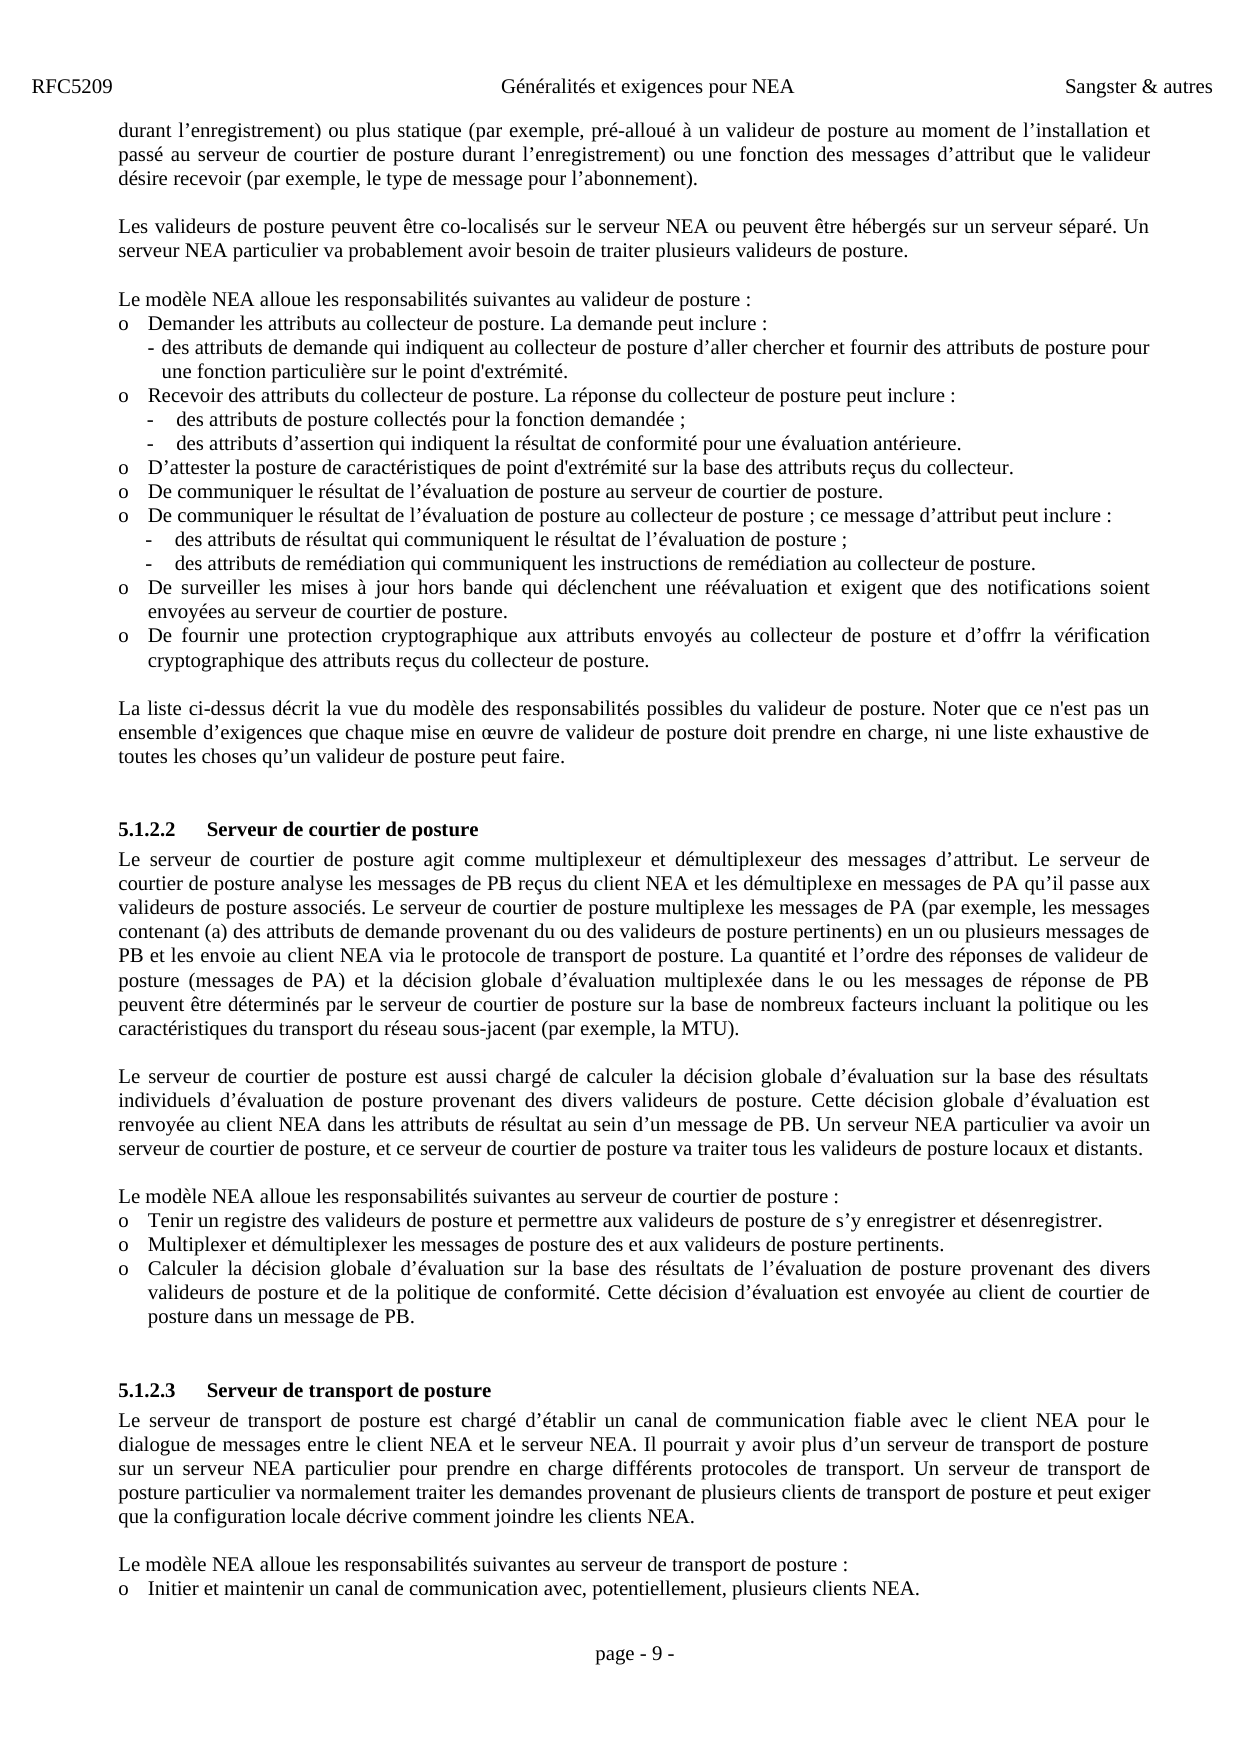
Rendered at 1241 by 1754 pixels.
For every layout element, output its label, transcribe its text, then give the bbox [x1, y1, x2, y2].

text o De fournir une protection cryptographique aux attributs envoyés au collecteur de posture et d’offrr la vérification cryptographique des attributs reçus du collecteur de posture. [118, 623, 1152, 672]
subtitle 5.1.2.3 Serveur de transport de posture [118, 1377, 1152, 1402]
text durant l’enregistrement) ou plus statique (par exemple, pré-alloué à un valideur de posture au moment de l’installation et passé au serveur de courtier de posture durant l’enregistrement) ou une fonction des messages d’attribut que le valideur désire recevoir (par exemple, le type de message pour l’abonnement). [118, 118, 1152, 190]
text o Demander les attributs au collecteur de posture. La demande peut inclure : [118, 311, 1152, 335]
text o Recevoir des attributs du collecteur de posture. La réponse du collecteur de posture peut inclure : [118, 383, 1152, 407]
text o De communiquer le résultat de l’évaluation de posture au collecteur de posture ; ce message d’attribut peut inclure : [118, 503, 1152, 527]
subtitle 5.1.2.2 Serveur de courtier de posture [118, 817, 1152, 841]
text o Tenir un registre des valideurs de posture et permettre aux valideurs de posture de s’y enregistrer et désenregistrer. [118, 1208, 1152, 1232]
text Le serveur de courtier de posture agit comme multiplexeur et démultiplexeur des messages d’attribut. Le serveur de courtier de posture analyse les messages de PB reçus du client NEA et les démultiplexe en messages de PA qu’il passe aux valideurs de posture associés. Le serveur de courtier de posture multiplexe les messages de PA (par exemple, les messages contenant (a) des attributs de demande provenant du ou des valideurs de posture pertinents) en un ou plusieurs messages de PB et les envoie au client NEA via le protocole de transport de posture. La quantité et l’ordre des réponses de valideur de posture (messages de PA) et la décision globale d’évaluation multiplexée dans le ou les messages de réponse de PB peuvent être déterminés par le serveur de courtier de posture sur la base de nombreux facteurs incluant la politique ou les caractéristiques du transport du réseau sous-jacent (par exemple, la MTU). [118, 847, 1152, 1040]
text Le modèle NEA alloue les responsabilités suivantes au serveur de transport de posture : [118, 1552, 1152, 1576]
text o De communiquer le résultat de l’évaluation de posture au serveur de courtier de posture. [118, 479, 1152, 503]
text Le modèle NEA alloue les responsabilités suivantes au valideur de posture : [118, 287, 1152, 311]
text - des attributs de demande qui indiquent au collecteur de posture d’aller chercher et fournir des attributs de posture pour une fonction particulière sur le point d'extrémité. [147, 335, 1152, 383]
text o De surveiller les mises à jour hors bande qui déclenchent une réévaluation et exigent que des notifications soient envoyées au serveur de courtier de posture. [118, 575, 1152, 623]
text o Calculer la décision globale d’évaluation sur la base des résultats de l’évaluation de posture provenant des divers valideurs de posture et de la politique de conformité. Cette décision d’évaluation est envoyée au client de courtier de posture dans un message de PB. [118, 1256, 1152, 1328]
text Les valideurs de posture peuvent être co-localisés sur le serveur NEA ou peuvent être hébergés sur un serveur séparé. Un serveur NEA particulier va probablement avoir besoin de traiter plusieurs valideurs de posture. [118, 214, 1152, 262]
text o D’attester la posture de caractéristiques de point d'extrémité sur la base des attributs reçus du collecteur. [118, 455, 1152, 479]
text La liste ci-dessus décrit la vue du modèle des responsabilités possibles du valideur de posture. Noter que ce n'est pas un ensemble d’exigences que chaque mise en œuvre de valideur de posture doit prendre en charge, ni une liste exhaustive de toutes les choses qu’un valideur de posture peut faire. [118, 696, 1152, 768]
text o Initier et maintenir un canal de communication avec, potentiellement, plusieurs clients NEA. [118, 1576, 1152, 1600]
text Le serveur de transport de posture est chargé d’établir un canal de communication fiable avec le client NEA pour le dialogue de messages entre le client NEA et le serveur NEA. Il pourrait y avoir plus d’un serveur de transport de posture sur un serveur NEA particulier pour prendre en charge différents protocoles de transport. Un serveur de transport de posture particulier va normalement traiter les demandes provenant de plusieurs clients de transport de posture et peut exiger que la configuration locale décrive comment joindre les clients NEA. [118, 1408, 1152, 1528]
text - des attributs de remédiation qui communiquent les instructions de remédiation au collecteur de posture. [145, 551, 1152, 575]
text - des attributs de résultat qui communiquent le résultat de l’évaluation de posture ; [145, 527, 1152, 551]
text - des attributs de posture collectés pour la fonction demandée ; [147, 407, 1152, 431]
text - des attributs d’assertion qui indiquent la résultat de conformité pour une évaluation antérieure. [147, 431, 1152, 455]
text o Multiplexer et démultiplexer les messages de posture des et aux valideurs de posture pertinents. [118, 1232, 1152, 1256]
text Le modèle NEA alloue les responsabilités suivantes au serveur de courtier de posture : [118, 1184, 1152, 1208]
text Le serveur de courtier de posture est aussi chargé de calculer la décision globale d’évaluation sur la base des résultats individuels d’évaluation de posture provenant des divers valideurs de posture. Cette décision globale d’évaluation est renvoyée au client NEA dans les attributs de résultat au sein d’un message de PB. Un serveur NEA particulier va avoir un serveur de courtier de posture, et ce serveur de courtier de posture va traiter tous les valideurs de posture locaux et distants. [118, 1064, 1152, 1160]
